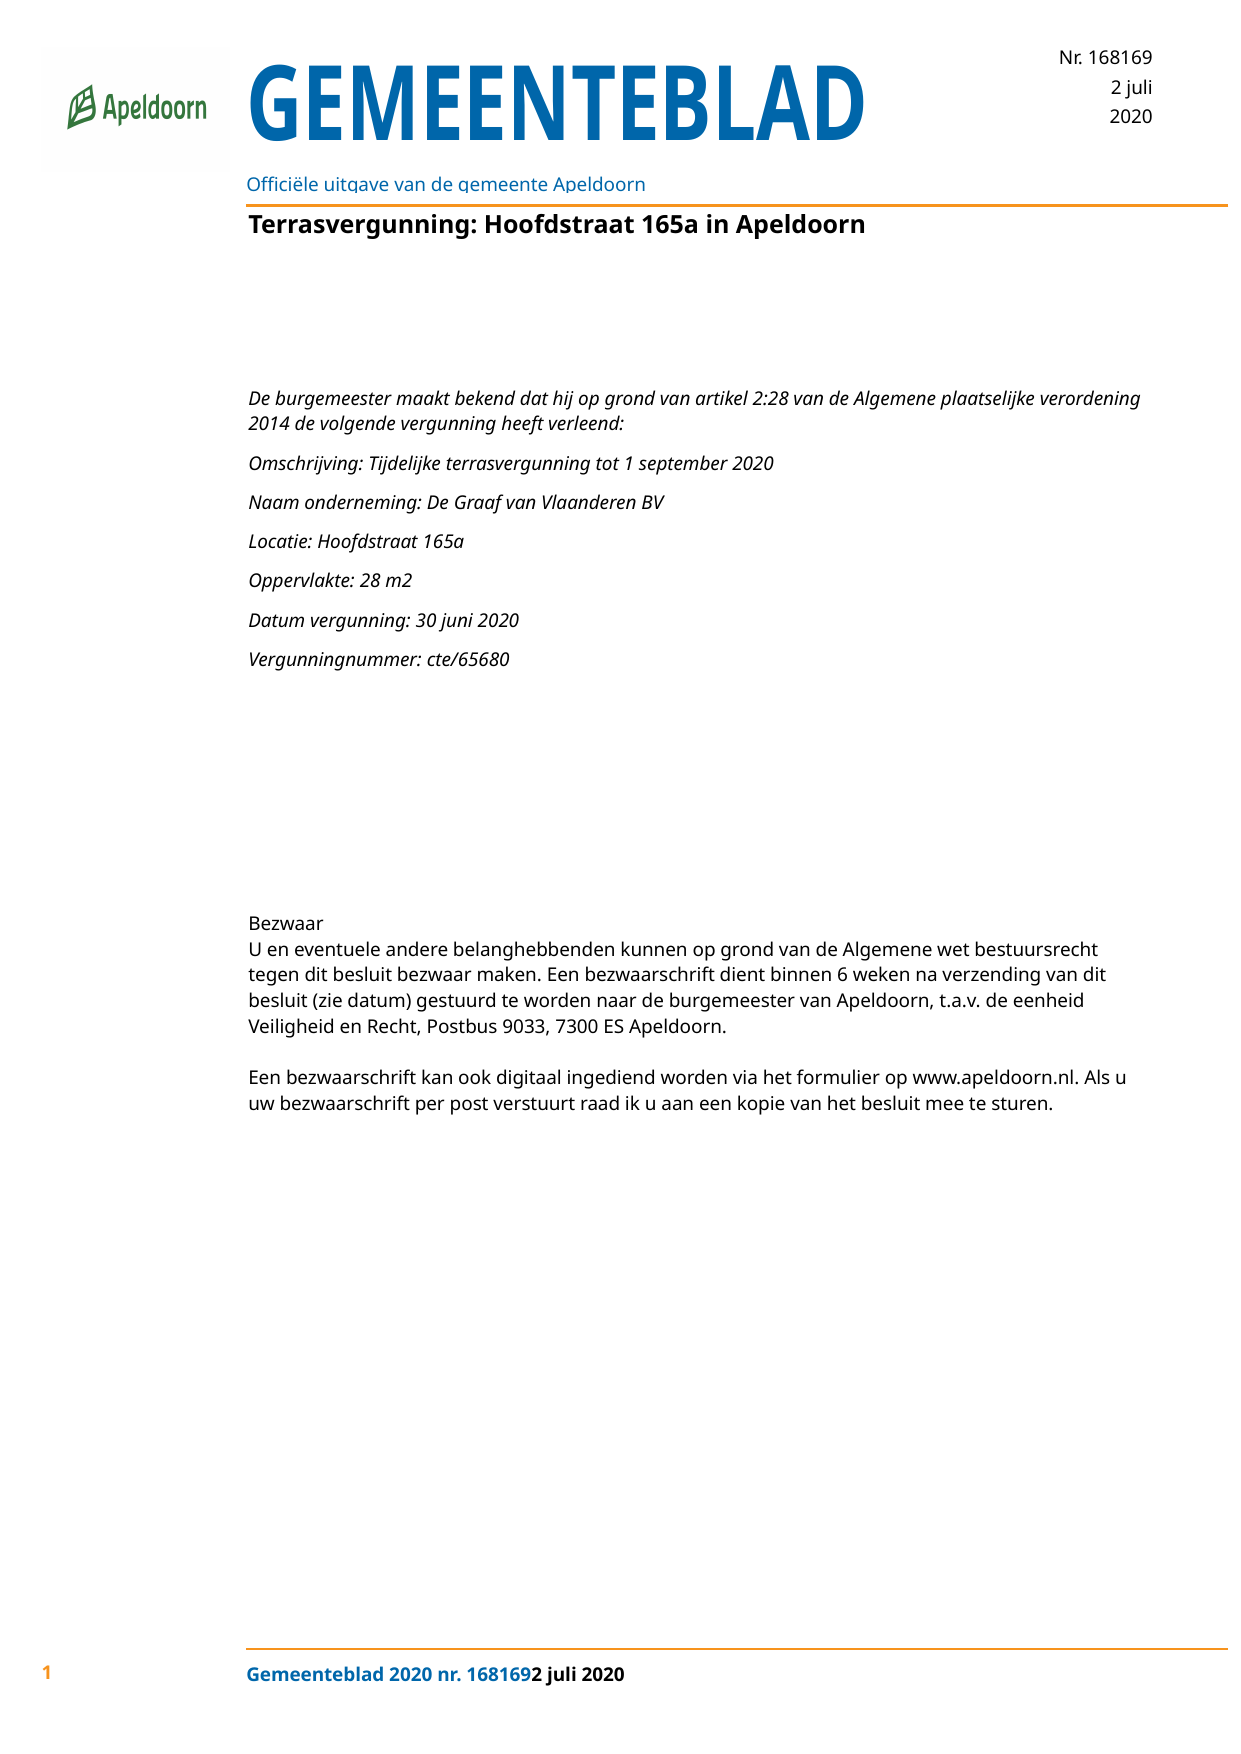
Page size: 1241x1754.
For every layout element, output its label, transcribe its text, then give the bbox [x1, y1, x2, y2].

text U en eventuele andere belanghebbenden kunnen op grond van de Algemene wet bestuursrecht tegen dit besluit bezwaar maken. Een bezwaarschrift dient binnen 6 weken na verzending van dit besluit (zie datum) gestuurd te worden naar de burgemeester van Apeldoorn, t.a.v. de eenheid Veiligheid en Recht, Postbus 9033, 7300 ES Apeldoorn. [248, 936, 1152, 1039]
text Omschrijving: Tijdelijke terrasvergunning tot 1 september 2020 [248, 450, 1152, 475]
text Oppervlakte: 28 m2 [248, 567, 1152, 593]
text Terrasvergunning: Hoofdstraat 165a in Apeldoorn [248, 207, 1152, 241]
text Een bezwaarschrift kan ook digitaal ingediend worden via het formulier op www.apeldoorn.nl. Als u uw bezwaarschrift per post verstuurt raad ik u aan een kopie van het besluit mee te sturen. [248, 1064, 1152, 1116]
text Locatie: Hoofdstraat 165a [248, 528, 1152, 554]
text Naam onderneming: De Graaf van Vlaanderen BV [248, 489, 1152, 515]
picture [41, 47, 231, 172]
text De burgemeester maakt bekend dat hij op grond van artikel 2:28 van de Algemene plaatselijke verordening 2014 de volgende vergunning heeft verleend: [248, 385, 1152, 436]
text Datum vergunning: 30 juni 2020 [248, 607, 1152, 632]
text Vergunningnummer: cte/65680 [248, 646, 1152, 672]
text Bezwaar [248, 910, 1152, 936]
